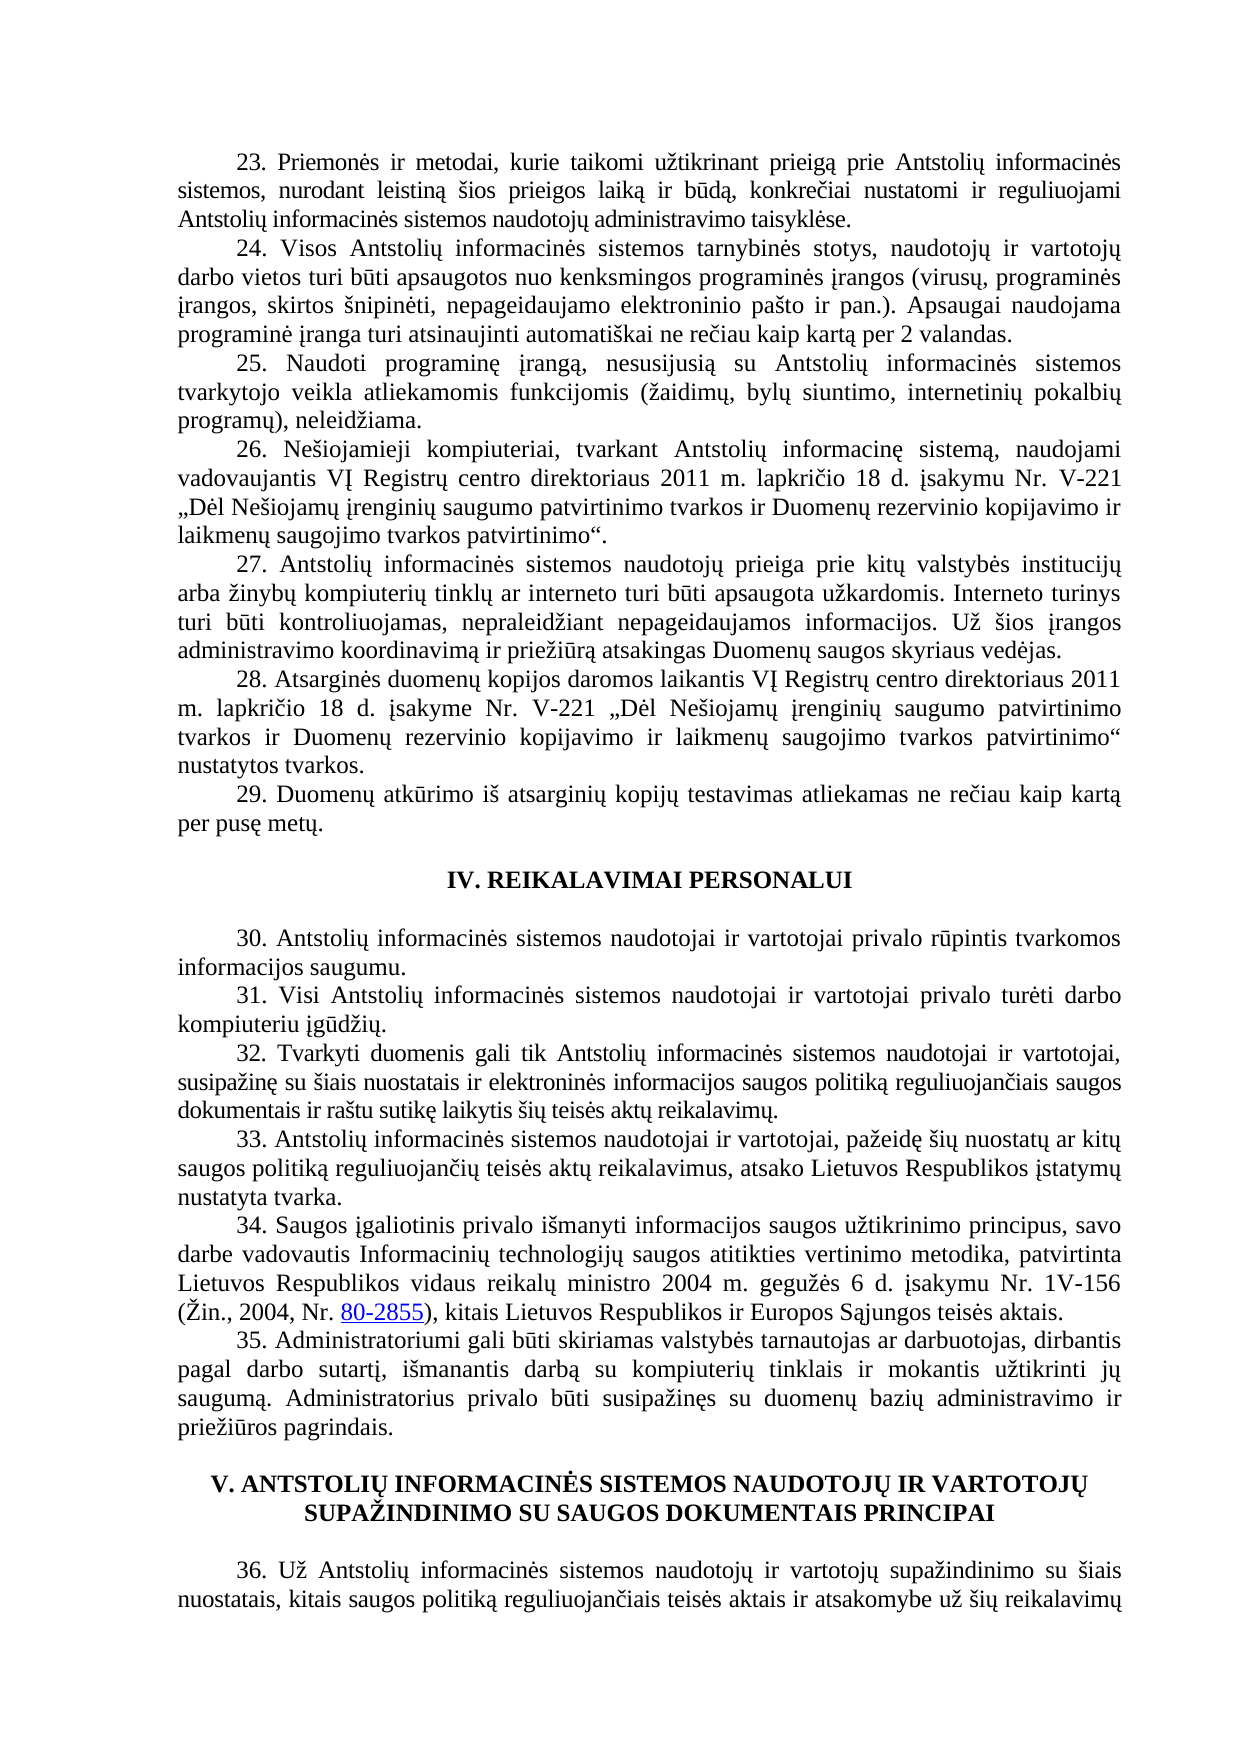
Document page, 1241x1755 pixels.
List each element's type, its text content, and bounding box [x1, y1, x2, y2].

text 24. Visos Antstolių informacinės sistemos tarnybinės stotys, naudotojų ir vartotojų darbo vietos turi būti apsaugotos nuo kenksmingos programinės įrangos (virusų, programinės įrangos, skirtos šnipinėti, nepageidaujamo elektroninio pašto ir pan.). Apsaugai naudojama programinė įranga turi atsinaujinti automatiškai ne rečiau kaip kartą per 2 valandas. [177, 233, 1122, 348]
text 35. Administratoriumi gali būti skiriamas valstybės tarnautojas ar darbuotojas, dirbantis pagal darbo sutartį, išmanantis darbą su kompiuterių tinklais ir mokantis užtikrinti jų saugumą. Administratorius privalo būti susipažinęs su duomenų bazių administravimo ir priežiūros pagrindais. [177, 1326, 1122, 1441]
text 29. Duomenų atkūrimo iš atsarginių kopijų testavimas atliekamas ne rečiau kaip kartą per pusę metų. [177, 779, 1122, 837]
text 32. Tvarkyti duomenis gali tik Antstolių informacinės sistemos naudotojai ir vartotojai, susipažinę su šiais nuostatais ir elektroninės informacijos saugos politiką reguliuojančiais saugos dokumentais ir raštu sutikę laikytis šių teisės aktų reikalavimų. [177, 1038, 1122, 1124]
text 23. Priemonės ir metodai, kurie taikomi užtikrinant prieigą prie Antstolių informacinės sistemos, nurodant leistiną šios prieigos laiką ir būdą, konkrečiai nustatomi ir reguliuojami Antstolių informacinės sistemos naudotojų administravimo taisyklėse. [177, 147, 1122, 233]
text 25. Naudoti programinę įrangą, nesusijusią su Antstolių informacinės sistemos tvarkytojo veikla atliekamomis funkcijomis (žaidimų, bylų siuntimo, internetinių pokalbių programų), neleidžiama. [177, 348, 1122, 434]
text 28. Atsarginės duomenų kopijos daromos laikantis VĮ Registrų centro direktoriaus 2011 m. lapkričio 18 d. įsakyme Nr. v-221 „Dėl Nešiojamų įrenginių saugumo patvirtinimo tvarkos ir Duomenų rezervinio kopijavimo ir laikmenų saugojimo tvarkos patvirtinimo“ nustatytos tvarkos. [177, 664, 1122, 779]
text 34. Saugos įgaliotinis privalo išmanyti informacijos saugos užtikrinimo principus, savo darbe vadovautis Informacinių technologijų saugos atitikties vertinimo metodika, patvirtinta Lietuvos Respublikos vidaus reikalų ministro 2004 m. gegužės 6 d. įsakymu Nr. 1V-156 (Žin., 2004, Nr. 80-2855), kitais Lietuvos Respublikos ir Europos Sąjungos teisės aktais. [177, 1211, 1122, 1326]
text 30. Antstolių informacinės sistemos naudotojai ir vartotojai privalo rūpintis tvarkomos informacijos saugumu. [177, 923, 1122, 981]
text 27. Antstolių informacinės sistemos naudotojų prieiga prie kitų valstybės institucijų arba žinybų kompiuterių tinklų ar interneto turi būti apsaugota užkardomis. Interneto turinys turi būti kontroliuojamas, nepraleidžiant nepageidaujamos informacijos. Už šios įrangos administravimo koordinavimą ir priežiūrą atsakingas Duomenų saugos skyriaus vedėjas. [177, 549, 1122, 664]
text V. Antstolių informacinės sistemos NAUDOTOJŲ ir vartotojų SUPAŽINDINIMO SU SAUGOS DOKUMENTAIS PRINCIPAI [177, 1469, 1122, 1527]
text 36. Už Antstolių informacinės sistemos naudotojų ir vartotojų supažindinimo su šiais nuostatais, kitais saugos politiką reguliuojančiais teisės aktais ir atsakomybe už šių reikalavimų [177, 1556, 1122, 1613]
text 26. Nešiojamieji kompiuteriai, tvarkant Antstolių informacinę sistemą, naudojami vadovaujantis VĮ Registrų centro direktoriaus 2011 m. lapkričio 18 d. įsakymu Nr. v-221 „Dėl Nešiojamų įrenginių saugumo patvirtinimo tvarkos ir Duomenų rezervinio kopijavimo ir laikmenų saugojimo tvarkos patvirtinimo“. [177, 434, 1122, 549]
text 31. Visi Antstolių informacinės sistemos naudotojai ir vartotojai privalo turėti darbo kompiuteriu įgūdžių. [177, 981, 1122, 1038]
text IV. REIKALAVIMAI PERSONALUI [177, 866, 1122, 894]
text 33. Antstolių informacinės sistemos naudotojai ir vartotojai, pažeidę šių nuostatų ar kitų saugos politiką reguliuojančių teisės aktų reikalavimus, atsako Lietuvos Respublikos įstatymų nustatyta tvarka. [177, 1124, 1122, 1211]
